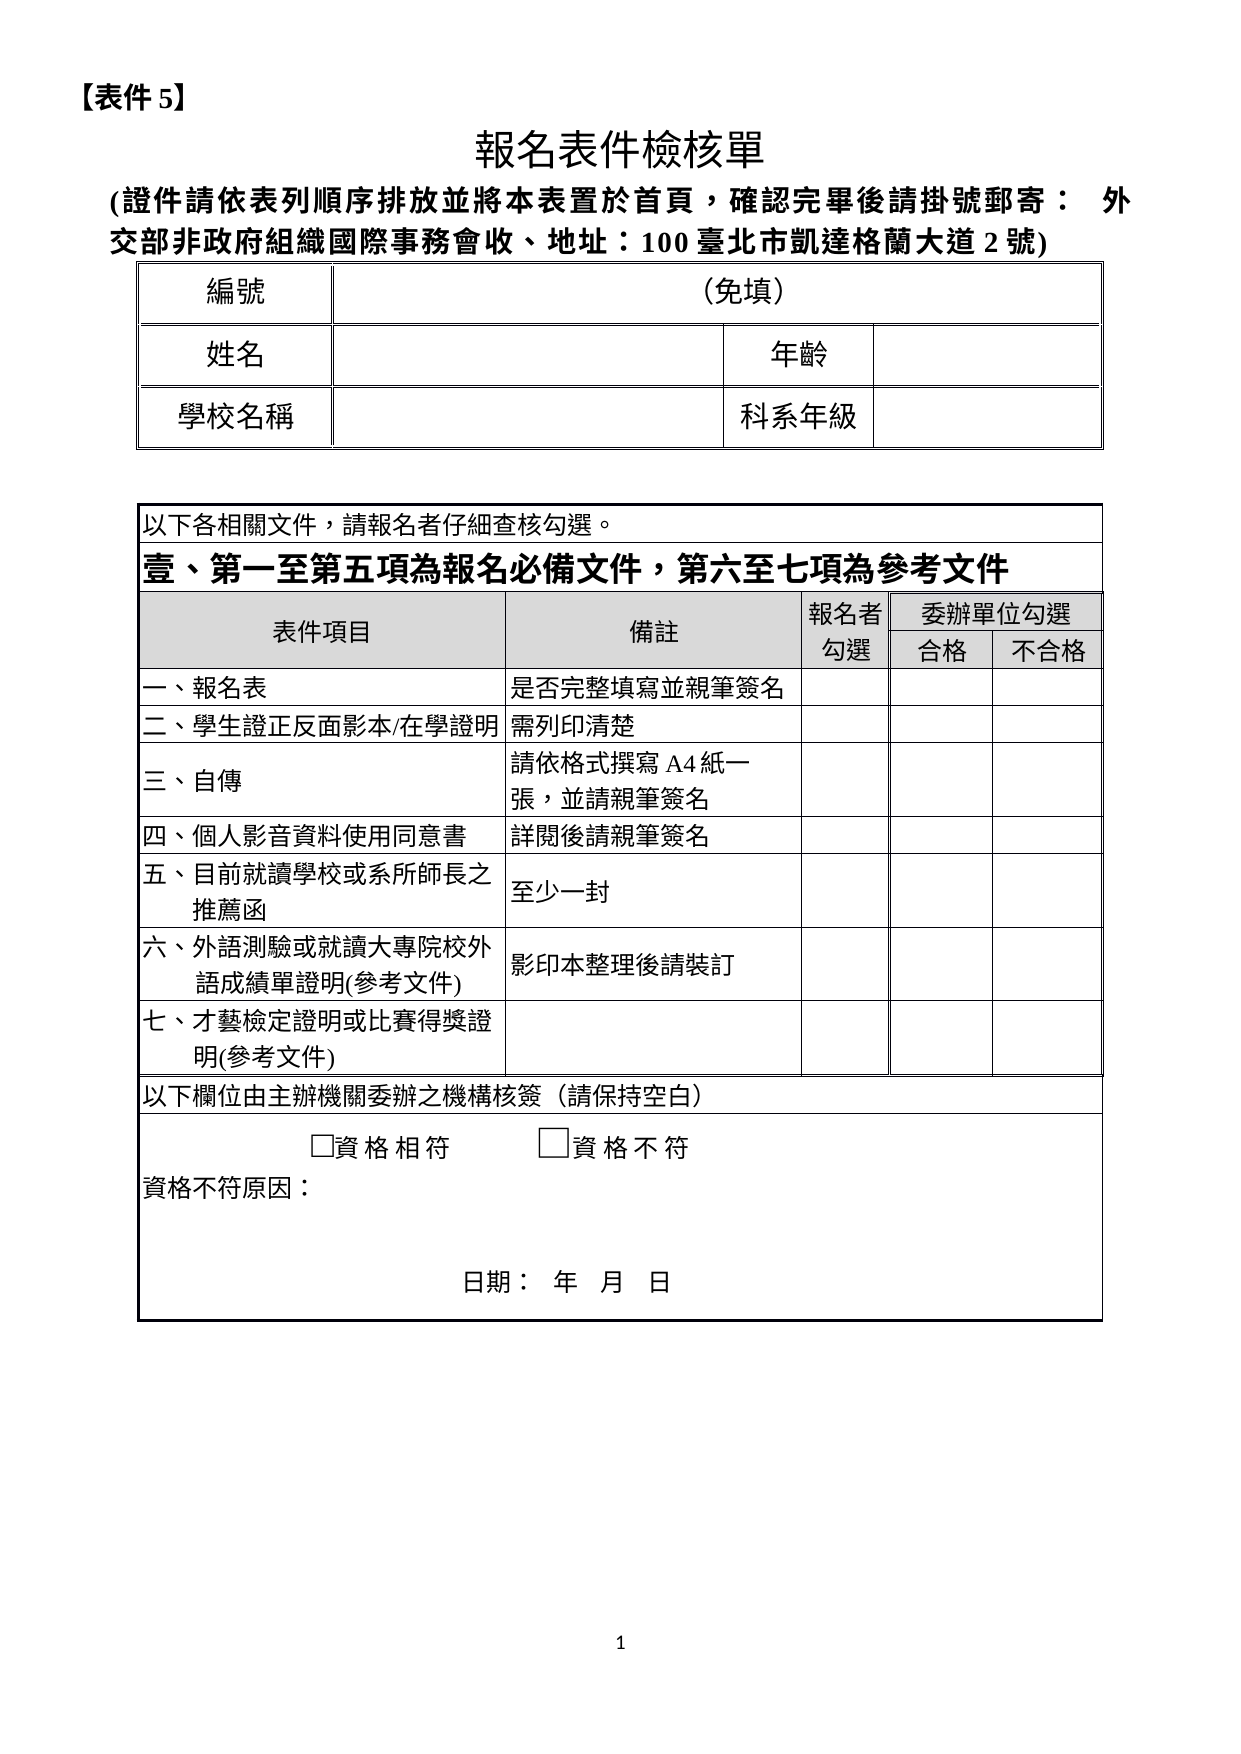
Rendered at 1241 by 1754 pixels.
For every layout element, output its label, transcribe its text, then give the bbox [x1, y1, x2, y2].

table_cell 影印本整理後請裝訂 [506, 928, 801, 1000]
table_cell [802, 743, 888, 816]
table_cell [993, 743, 1101, 816]
table_cell 委辦單位勾選 [891, 594, 1101, 630]
table_cell 學校名稱 [138, 385, 332, 447]
table_cell [993, 1001, 1101, 1074]
table_cell 表件項目 [140, 592, 505, 668]
table_cell [334, 326, 723, 385]
table_cell 合格 [891, 631, 992, 668]
table_cell 姓名 [138, 323, 332, 385]
table_cell [802, 928, 888, 1000]
table_cell [332, 388, 723, 447]
table_cell 以下欄位由主辦機關委辦之機構核簽（請保持空白） [140, 1077, 1102, 1113]
text 報名表件檢核單 [65, 117, 1175, 178]
table_cell 七、才藝檢定證明或比賽得獎證明(參考文件) [140, 1001, 505, 1074]
table_cell 是否完整填寫並親筆簽名 [506, 669, 801, 705]
table_cell 至少一封 [506, 854, 801, 927]
text (證件請依表列順序排放並將本表置於首頁，確認完畢後請掛號郵寄： 外交部非政府組織國際事務會收、地址：100臺北市凱達格蘭大道2號) [109, 178, 1131, 261]
table_cell [874, 323, 1103, 385]
table_cell [993, 669, 1101, 705]
table_cell 年齡 [724, 326, 873, 385]
table_cell 備註 [506, 592, 801, 668]
table_cell [802, 1001, 888, 1074]
table_cell 詳閱後請親筆簽名 [506, 817, 801, 853]
table_cell 需列印清楚 [506, 706, 801, 742]
table_cell [874, 385, 1103, 447]
table_cell [506, 1001, 801, 1074]
table_cell [891, 1001, 992, 1074]
table_cell 二、學生證正反面影本/在學證明 [140, 706, 505, 742]
table_cell 四、個人影音資料使用同意書 [140, 817, 505, 853]
table_cell [891, 743, 992, 816]
table_cell 科系年級 [724, 388, 873, 447]
table_cell [891, 669, 992, 705]
table_cell 六、外語測驗或就讀大專院校外語成績單證明(參考文件) [140, 928, 505, 1000]
table_cell [891, 706, 992, 742]
table_cell 不合格 [993, 631, 1101, 668]
table_cell [891, 854, 992, 927]
table_cell [993, 817, 1101, 853]
table_header （免填） [332, 264, 1101, 323]
table_cell [891, 817, 992, 853]
table_cell [802, 817, 888, 853]
table_cell 請依格式撰寫A4紙一張，並請親筆簽名 [506, 743, 801, 816]
table_header 以下各相關文件，請報名者仔細查核勾選。 [140, 506, 1102, 542]
table_cell □資 格 相 符 □資 格 不 符 資格不符原因： 日期： 年 月 日 [140, 1114, 1102, 1319]
table_cell [802, 706, 888, 742]
table_cell 壹、第一至第五項為報名必備文件，第六至七項為參考文件 [140, 543, 1102, 591]
table_header 編號 [139, 264, 332, 323]
table_cell 一、報名表 [140, 669, 505, 705]
table_cell [802, 854, 888, 927]
table_cell [993, 706, 1101, 742]
table_cell 報名者勾選 [802, 592, 888, 668]
table_cell 五、目前就讀學校或系所師長之推薦函 [140, 854, 505, 927]
table_cell [802, 669, 888, 705]
table_cell 三、自傳 [140, 743, 505, 816]
text 【表件5】 [65, 75, 1175, 117]
table_cell [993, 854, 1101, 927]
table_cell [993, 928, 1101, 1000]
table_cell [891, 928, 992, 1000]
